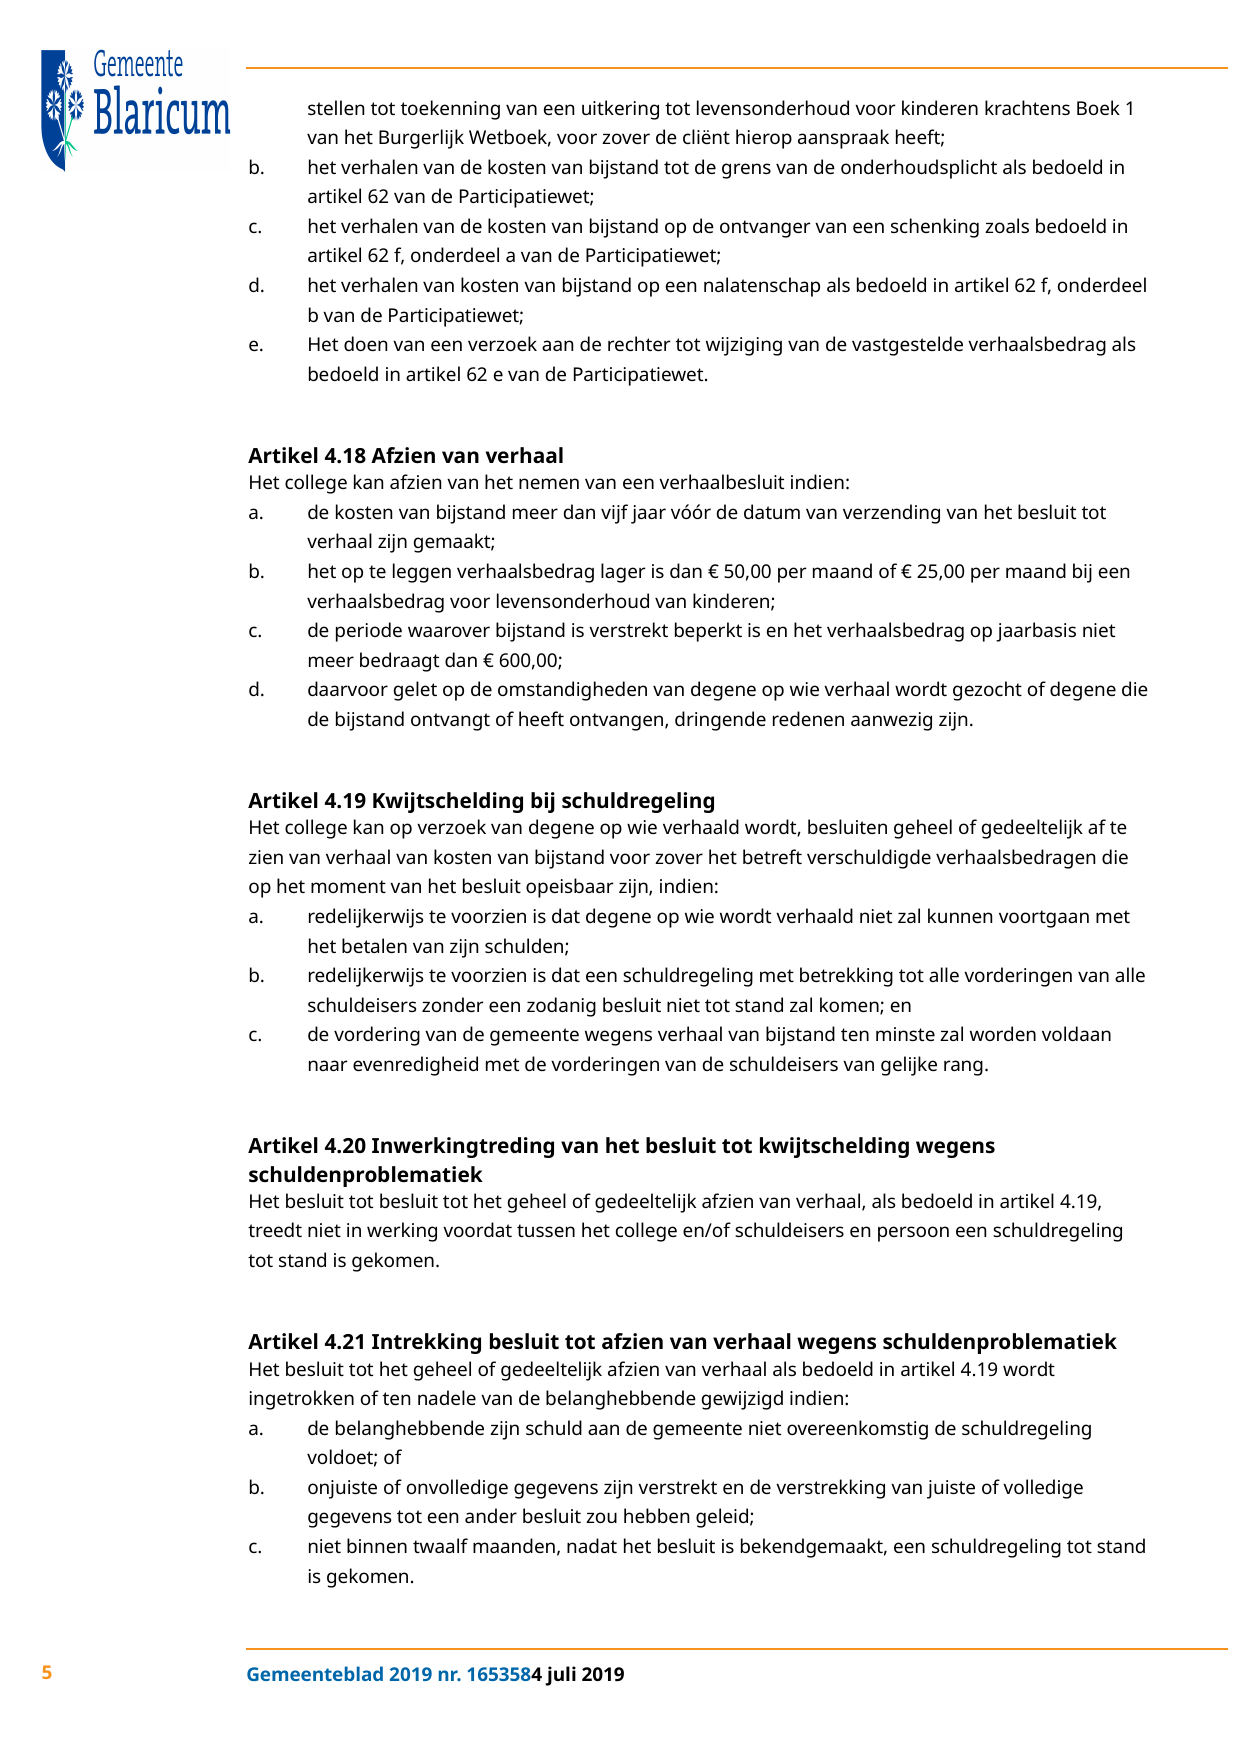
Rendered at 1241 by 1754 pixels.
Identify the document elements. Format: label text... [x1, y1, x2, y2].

text Artikel 4.20 Inwerkingtreding van het besluit tot kwijtschelding wegens schuldenproblematiek [248, 1131, 1152, 1188]
list redelijkerwijs te voorzien is dat degene op wie wordt verhaald niet zal kunnen voortgaan met het betalen van zijn schulden; [248, 903, 1152, 959]
list stellen tot toekenning van een uitkering tot levensonderhoud voor kinderen krachtens Boek 1 van het Burgerlijk Wetboek, voor zover de cliënt hierop aanspraak heeft; [248, 95, 1152, 150]
list de kosten van bijstand meer dan vijf jaar vóór de datum van verzending van het besluit tot verhaal zijn gemaakt; [248, 499, 1152, 554]
list redelijkerwijs te voorzien is dat een schuldregeling met betrekking tot alle vorderingen van alle schuldeisers zonder een zodanig besluit niet tot stand zal komen; en [248, 962, 1152, 1018]
list het verhalen van de kosten van bijstand tot de grens van de onderhoudsplicht als bedoeld in artikel 62 van de Participatiewet; [248, 154, 1152, 209]
list onjuiste of onvolledige gegevens zijn verstrekt en de verstrekking van juiste of volledige gegevens tot een ander besluit zou hebben geleid; [248, 1474, 1152, 1529]
text Het college kan op verzoek van degene op wie verhaald wordt, besluiten geheel of gedeeltelijk af te zien van verhaal van kosten van bijstand voor zover het betreft verschuldigde verhaalsbedragen die op het moment van het besluit opeisbaar zijn, indien: [248, 814, 1152, 899]
list daarvoor gelet op de omstandigheden van degene op wie verhaal wordt gezocht of degene die de bijstand ontvangt of heeft ontvangen, dringende redenen aanwezig zijn. [248, 677, 1152, 732]
list het verhalen van de kosten van bijstand op de ontvanger van een schenking zoals bedoeld in artikel 62 f, onderdeel a van de Participatiewet; [248, 213, 1152, 268]
list niet binnen twaalf maanden, nadat het besluit is bekendgemaakt, een schuldregeling tot stand is gekomen. [248, 1533, 1152, 1588]
text Het besluit tot besluit tot het geheel of gedeeltelijk afzien van verhaal, als bedoeld in artikel 4.19, treedt niet in werking voordat tussen het college en/of schuldeisers en persoon een schuldregeling tot stand is gekomen. [248, 1188, 1152, 1273]
text Artikel 4.19 Kwijtschelding bij schuldregeling [248, 786, 1152, 814]
text Het college kan afzien van het nemen van een verhaalbesluit indien: [248, 469, 1152, 495]
list de periode waarover bijstand is verstrekt beperkt is en het verhaalsbedrag op jaarbasis niet meer bedraagt dan € 600,00; [248, 617, 1152, 673]
picture [41, 47, 231, 172]
text Artikel 4.18 Afzien van verhaal [248, 441, 1152, 469]
list het op te leggen verhaalsbedrag lager is dan € 50,00 per maand of € 25,00 per maand bij een verhaalsbedrag voor levensonderhoud van kinderen; [248, 558, 1152, 613]
list Het doen van een verzoek aan de rechter tot wijziging van de vastgestelde verhaalsbedrag als bedoeld in artikel 62 e van de Participatiewet. [248, 331, 1152, 387]
list de belanghebbende zijn schuld aan de gemeente niet overeenkomstig de schuldregeling voldoet; of [248, 1415, 1152, 1470]
text Artikel 4.21 Intrekking besluit tot afzien van verhaal wegens schuldenproblematiek [248, 1327, 1152, 1356]
list het verhalen van kosten van bijstand op een nalatenschap als bedoeld in artikel 62 f, onderdeel b van de Participatiewet; [248, 272, 1152, 328]
text Het besluit tot het geheel of gedeeltelijk afzien van verhaal als bedoeld in artikel 4.19 wordt ingetrokken of ten nadele van de belanghebbende gewijzigd indien: [248, 1356, 1152, 1411]
list de vordering van de gemeente wegens verhaal van bijstand ten minste zal worden voldaan naar evenredigheid met de vorderingen van de schuldeisers van gelijke rang. [248, 1022, 1152, 1077]
